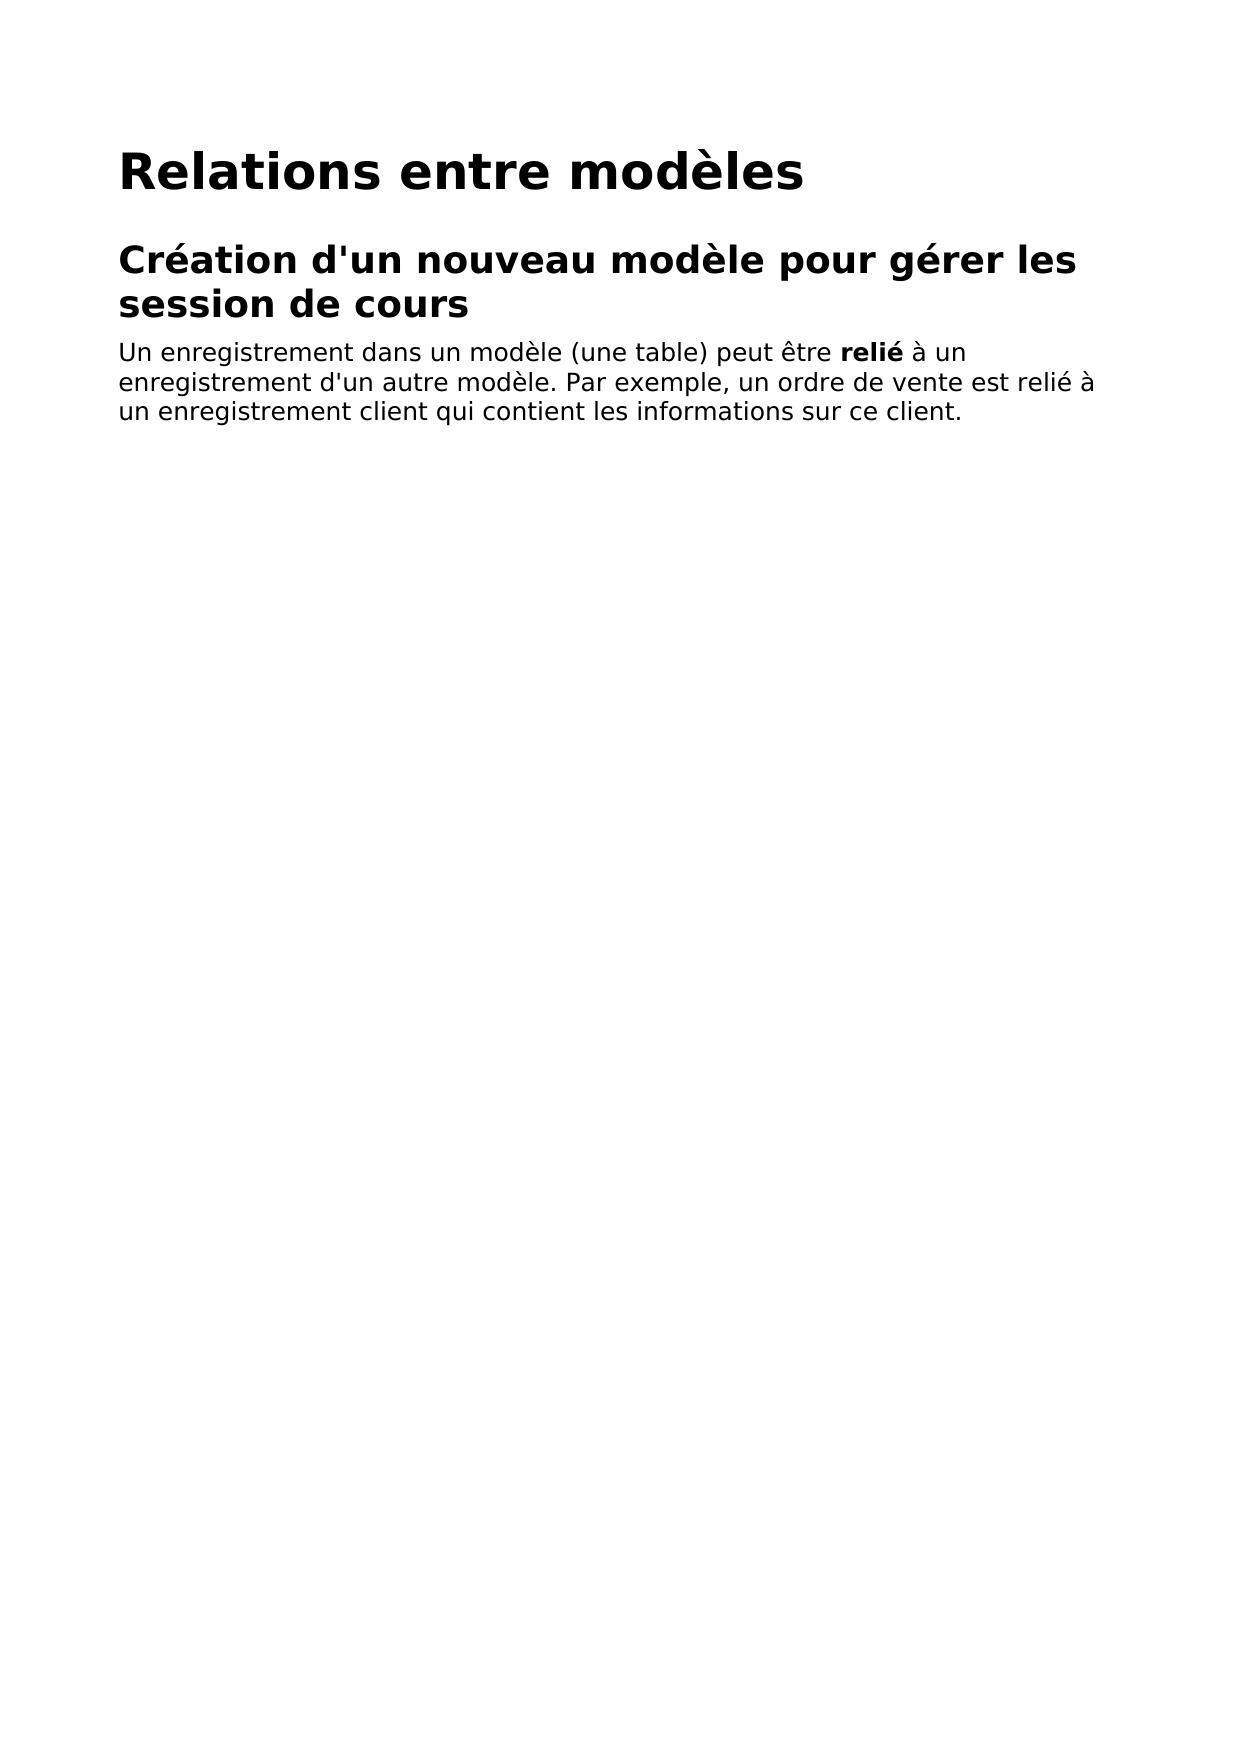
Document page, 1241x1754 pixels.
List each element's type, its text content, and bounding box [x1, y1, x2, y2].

text Un enregistrement dans un modèle (une table) peut être relié à un enregistrement d'un autre modèle. Par exemple, un ordre de vente est relié à un enregistrement client qui contient les informations sur ce client. [118, 339, 1122, 426]
subtitle Relations entre modèles [118, 143, 1122, 201]
subtitle Création d'un nouveau modèle pour gérer les session de cours [118, 239, 1122, 326]
